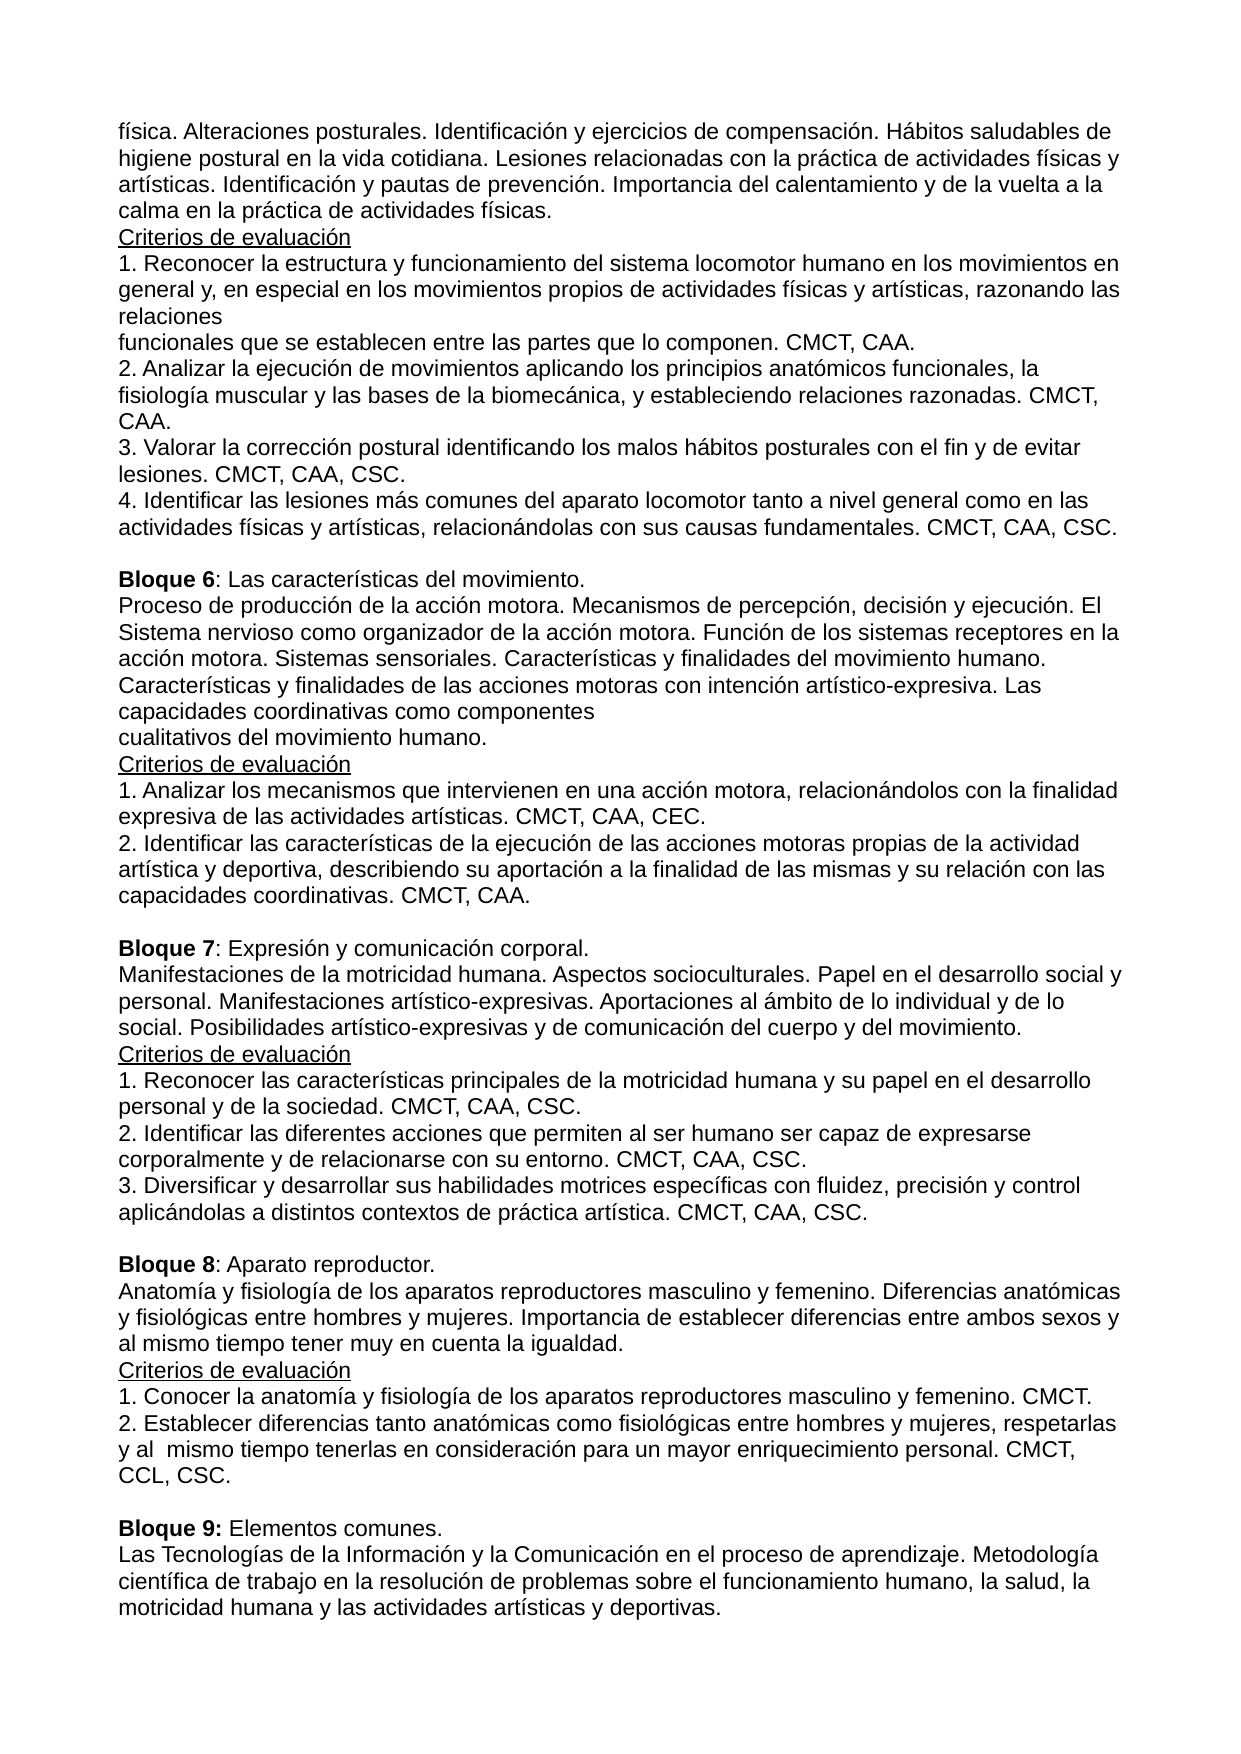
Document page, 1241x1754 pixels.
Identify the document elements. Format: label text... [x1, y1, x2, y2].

text Proceso de producción de la acción motora. Mecanismos de percepción, decisión y ejecución. El Sistema nervioso como organizador de la acción motora. Función de los sistemas receptores en la acción motora. Sistemas sensoriales. Características y finalidades del movimiento humano. Características y finalidades de las acciones motoras con intención artístico-expresiva. Las capacidades coordinativas como componentes [118, 592, 1122, 724]
text Criterios de evaluación [118, 751, 1122, 777]
text 3. Diversificar y desarrollar sus habilidades motrices específicas con fluidez, precisión y control aplicándolas a distintos contextos de práctica artística. CMCT, CAA, CSC. [118, 1172, 1122, 1225]
text 2. Establecer diferencias tanto anatómicas como fisiológicas entre hombres y mujeres, respetarlas y al mismo tiempo tenerlas en consideración para un mayor enriquecimiento personal. CMCT, CCL, CSC. [118, 1409, 1122, 1488]
text Anatomía y fisiología de los aparatos reproductores masculino y femenino. Diferencias anatómicas y fisiológicas entre hombres y mujeres. Importancia de establecer diferencias entre ambos sexos y al mismo tiempo tener muy en cuenta la igualdad. [118, 1278, 1122, 1357]
text Manifestaciones de la motricidad humana. Aspectos socioculturales. Papel en el desarrollo social y personal. Manifestaciones artístico-expresivas. Aportaciones al ámbito de lo individual y de lo social. Posibilidades artístico-expresivas y de comunicación del cuerpo y del movimiento. [118, 961, 1122, 1041]
text Criterios de evaluación [118, 1041, 1122, 1067]
text Criterios de evaluación [118, 1357, 1122, 1383]
text física. Alteraciones posturales. Identificación y ejercicios de compensación. Hábitos saludables de higiene postural en la vida cotidiana. Lesiones relacionadas con la práctica de actividades físicas y artísticas. Identificación y pautas de prevención. Importancia del calentamiento y de la vuelta a la calma en la práctica de actividades físicas. [118, 118, 1122, 223]
text 1. Reconocer las características principales de la motricidad humana y su papel en el desarrollo personal y de la sociedad. CMCT, CAA, CSC. [118, 1067, 1122, 1119]
text Bloque 9: Elementos comunes. [118, 1515, 1122, 1541]
text 1. Analizar los mecanismos que intervienen en una acción motora, relacionándolos con la finalidad expresiva de las actividades artísticas. CMCT, CAA, CEC. [118, 777, 1122, 830]
text 2. Identificar las características de la ejecución de las acciones motoras propias de la actividad artística y deportiva, describiendo su aportación a la finalidad de las mismas y su relación con las capacidades coordinativas. CMCT, CAA. [118, 830, 1122, 909]
text 2. Analizar la ejecución de movimientos aplicando los principios anatómicos funcionales, la fisiología muscular y las bases de la biomecánica, y estableciendo relaciones razonadas. CMCT, CAA. [118, 355, 1122, 434]
text cualitativos del movimiento humano. [118, 724, 1122, 751]
text 3. Valorar la corrección postural identificando los malos hábitos posturales con el fin y de evitar lesiones. CMCT, CAA, CSC. [118, 434, 1122, 487]
text Bloque 6: Las características del movimiento. [118, 566, 1122, 592]
text 4. Identificar las lesiones más comunes del aparato locomotor tanto a nivel general como en las actividades físicas y artísticas, relacionándolas con sus causas fundamentales. CMCT, CAA, CSC. [118, 487, 1122, 540]
text 2. Identificar las diferentes acciones que permiten al ser humano ser capaz de expresarse corporalmente y de relacionarse con su entorno. CMCT, CAA, CSC. [118, 1119, 1122, 1172]
text Bloque 8: Aparato reproductor. [118, 1251, 1122, 1278]
text Criterios de evaluación [118, 223, 1122, 250]
text funcionales que se establecen entre las partes que lo componen. CMCT, CAA. [118, 329, 1122, 355]
text 1. Reconocer la estructura y funcionamiento del sistema locomotor humano en los movimientos en general y, en especial en los movimientos propios de actividades físicas y artísticas, razonando las relaciones [118, 250, 1122, 329]
text 1. Conocer la anatomía y fisiología de los aparatos reproductores masculino y femenino. CMCT. [118, 1383, 1122, 1409]
text Las Tecnologías de la Información y la Comunicación en el proceso de aprendizaje. Metodología científica de trabajo en la resolución de problemas sobre el funcionamiento humano, la salud, la motricidad humana y las actividades artísticas y deportivas. [118, 1541, 1122, 1620]
text Bloque 7: Expresión y comunicación corporal. [118, 935, 1122, 961]
